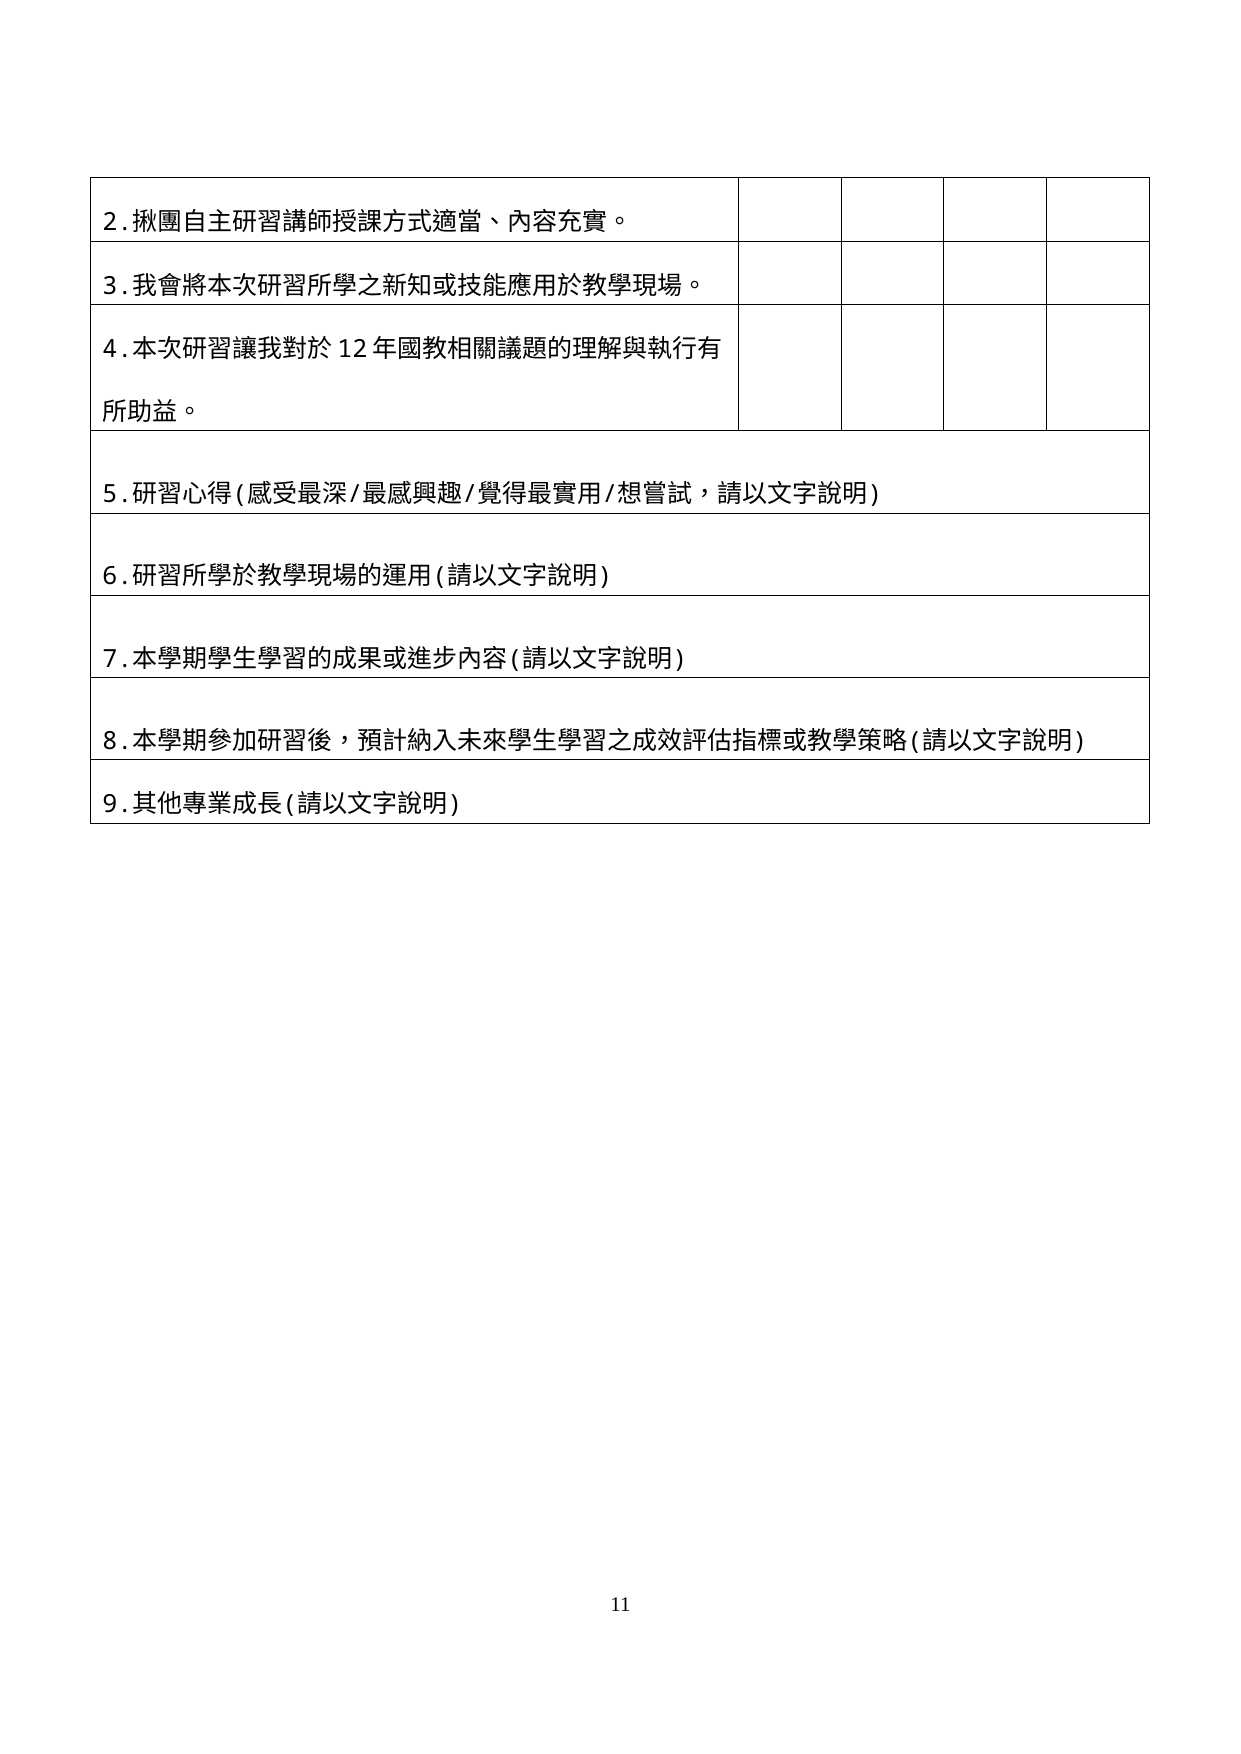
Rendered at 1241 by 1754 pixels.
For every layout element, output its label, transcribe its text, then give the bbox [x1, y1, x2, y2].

table_cell [842, 305, 943, 430]
table_cell 5.研習心得(感受最深/最感興趣/覺得最實用/想嘗試，請以文字說明) [91, 431, 1149, 512]
table_cell [944, 305, 1046, 430]
table_cell 7.本學期學生學習的成果或進步內容(請以文字說明) [91, 596, 1149, 677]
table_cell [739, 178, 841, 241]
table_cell [1047, 305, 1149, 430]
table_cell 4.本次研習讓我對於12年國教相關議題的理解與執行有所助益。 [91, 305, 738, 430]
table_cell 2.揪團自主研習講師授課方式適當、內容充實。 [91, 178, 738, 241]
table_cell [842, 242, 943, 304]
table_cell [1047, 242, 1149, 304]
table_cell 8.本學期參加研習後，預計納入未來學生學習之成效評估指標或教學策略(請以文字說明) [91, 678, 1149, 759]
table_cell [1047, 178, 1149, 241]
table_cell [739, 242, 841, 304]
table_cell 6.研習所學於教學現場的運用(請以文字說明) [91, 514, 1149, 595]
table_cell 9.其他專業成長(請以文字說明) [91, 760, 1149, 823]
table_cell 3.我會將本次研習所學之新知或技能應用於教學現場。 [91, 242, 738, 304]
table_cell [944, 242, 1046, 304]
table_cell [944, 178, 1046, 241]
table_cell [842, 178, 943, 241]
table_cell [739, 305, 841, 430]
